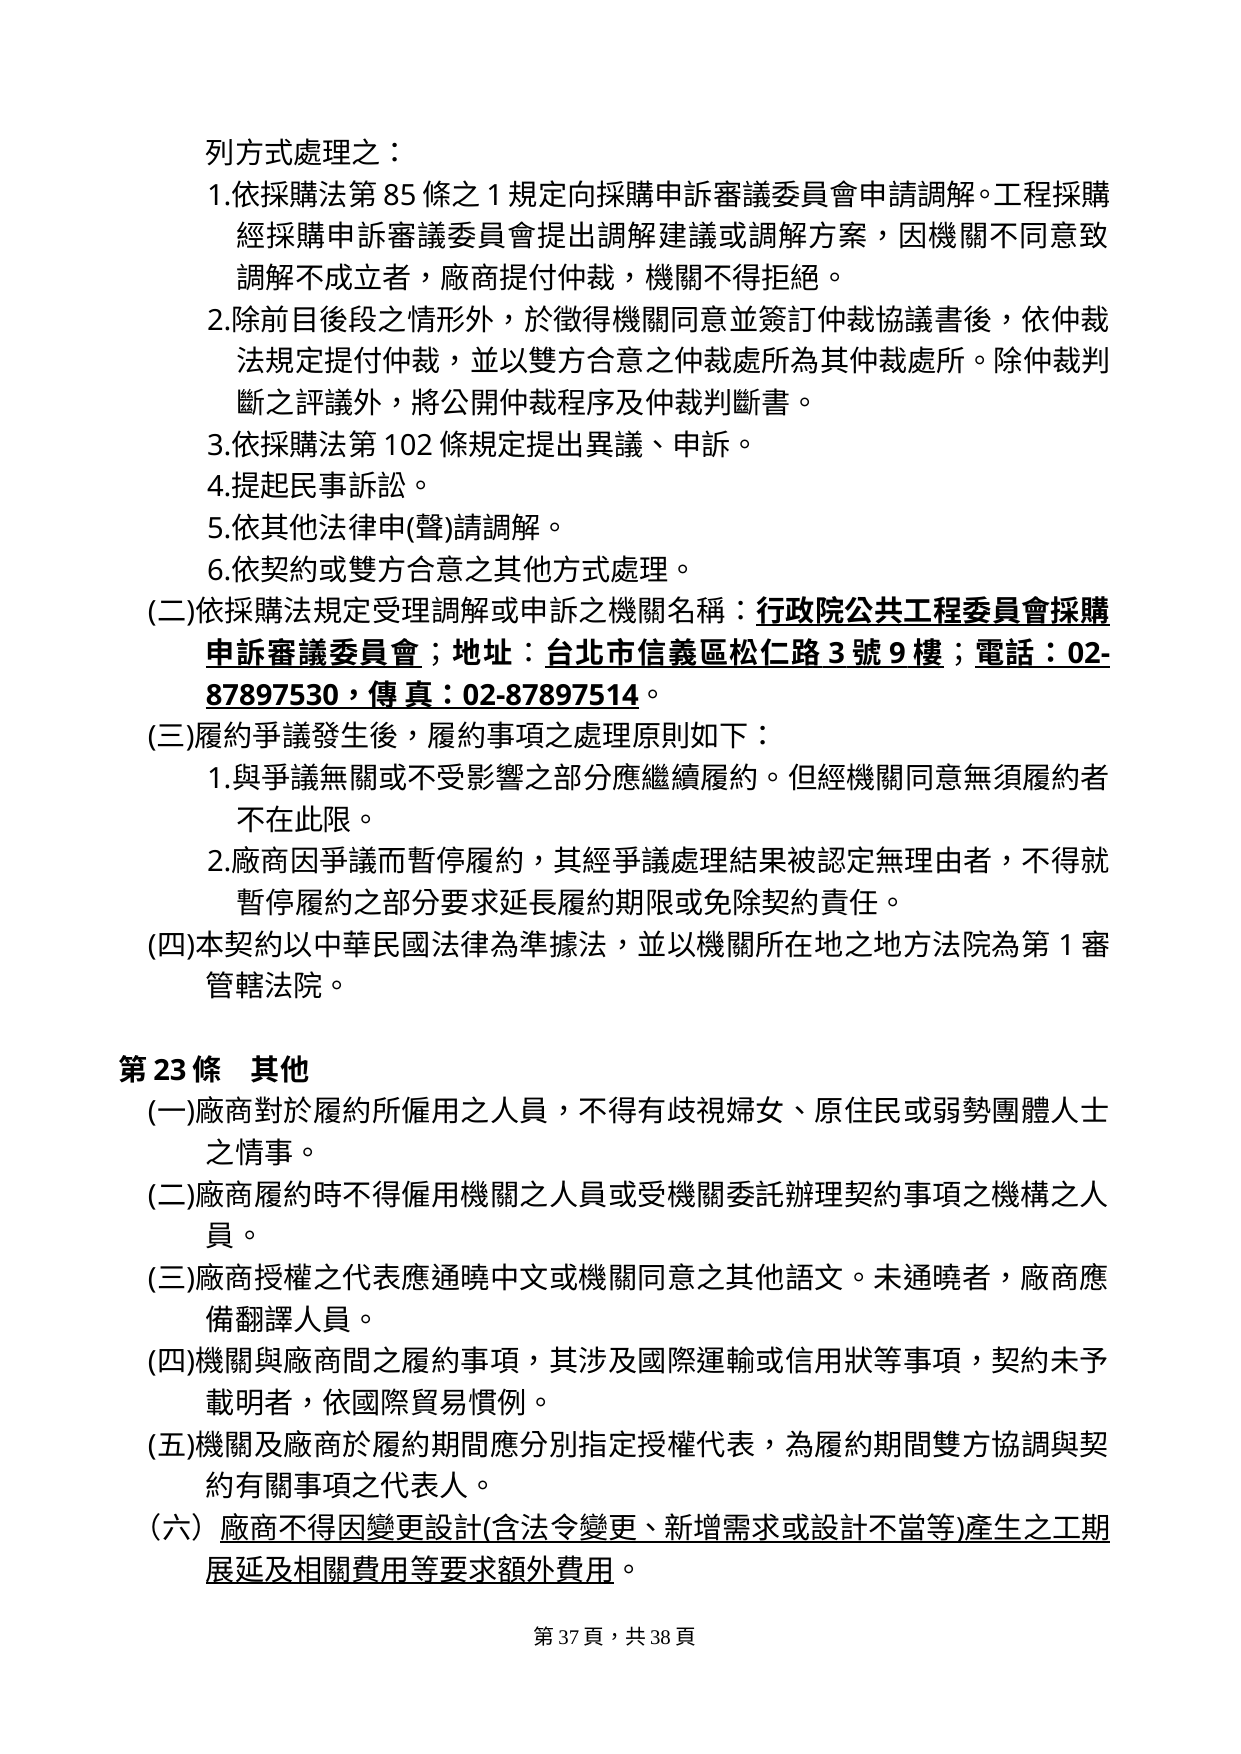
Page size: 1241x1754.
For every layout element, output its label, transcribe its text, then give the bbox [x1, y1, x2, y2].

text (四)本契約以中華民國法律為準據法，並以機關所在地之地方法院為第1審管轄法院。 [148, 922, 1110, 1005]
text 5.依其他法律申(聲)請調解。 [207, 505, 1110, 547]
text (二)依採購法規定受理調解或申訴之機關名稱：行政院公共工程委員會採購申訴審議委員會；地址：台北市信義區松仁路3號9樓；電話：02-87897530，傳 真：02-87897514。 [148, 588, 1110, 713]
text 6.依契約或雙方合意之其他方式處理。 [207, 547, 1110, 588]
text 列方式處理之： [148, 130, 1110, 172]
text 2.除前目後段之情形外，於徵得機關同意並簽訂仲裁協議書後，依仲裁法規定提付仲裁，並以雙方合意之仲裁處所為其仲裁處所。除仲裁判斷之評議外，將公開仲裁程序及仲裁判斷書。 [207, 297, 1110, 422]
text 1.與爭議無關或不受影響之部分應繼續履約。但經機關同意無須履約者不在此限。 [207, 755, 1110, 838]
text (五)機關及廠商於履約期間應分別指定授權代表，為履約期間雙方協調與契約有關事項之代表人。 [148, 1422, 1110, 1505]
text (一)廠商對於履約所僱用之人員，不得有歧視婦女、原住民或弱勢團體人士之情事。 [148, 1088, 1110, 1172]
text （六）廠商不得因變更設計(含法令變更、新增需求或設計不當等)產生之工期展延及相關費用等要求額外費用。 [133, 1505, 1110, 1588]
text (三)廠商授權之代表應通曉中文或機關同意之其他語文。未通曉者，廠商應備翻譯人員。 [148, 1255, 1110, 1338]
text 1.依採購法第85條之1規定向採購申訴審議委員會申請調解。工程採購經採購申訴審議委員會提出調解建議或調解方案，因機關不同意致調解不成立者，廠商提付仲裁，機關不得拒絕。 [207, 172, 1110, 297]
text 第23條 其他 [118, 1047, 1110, 1088]
text (四)機關與廠商間之履約事項，其涉及國際運輸或信用狀等事項，契約未予載明者，依國際貿易慣例。 [148, 1338, 1110, 1422]
text 2.廠商因爭議而暫停履約，其經爭議處理結果被認定無理由者，不得就暫停履約之部分要求延長履約期限或免除契約責任。 [207, 838, 1110, 922]
text (二)廠商履約時不得僱用機關之人員或受機關委託辦理契約事項之機構之人員。 [148, 1172, 1110, 1255]
text 4.提起民事訴訟。 [207, 463, 1110, 505]
text 3.依採購法第102條規定提出異議、申訴。 [207, 422, 1110, 463]
text (三)履約爭議發生後，履約事項之處理原則如下： [148, 713, 1110, 755]
